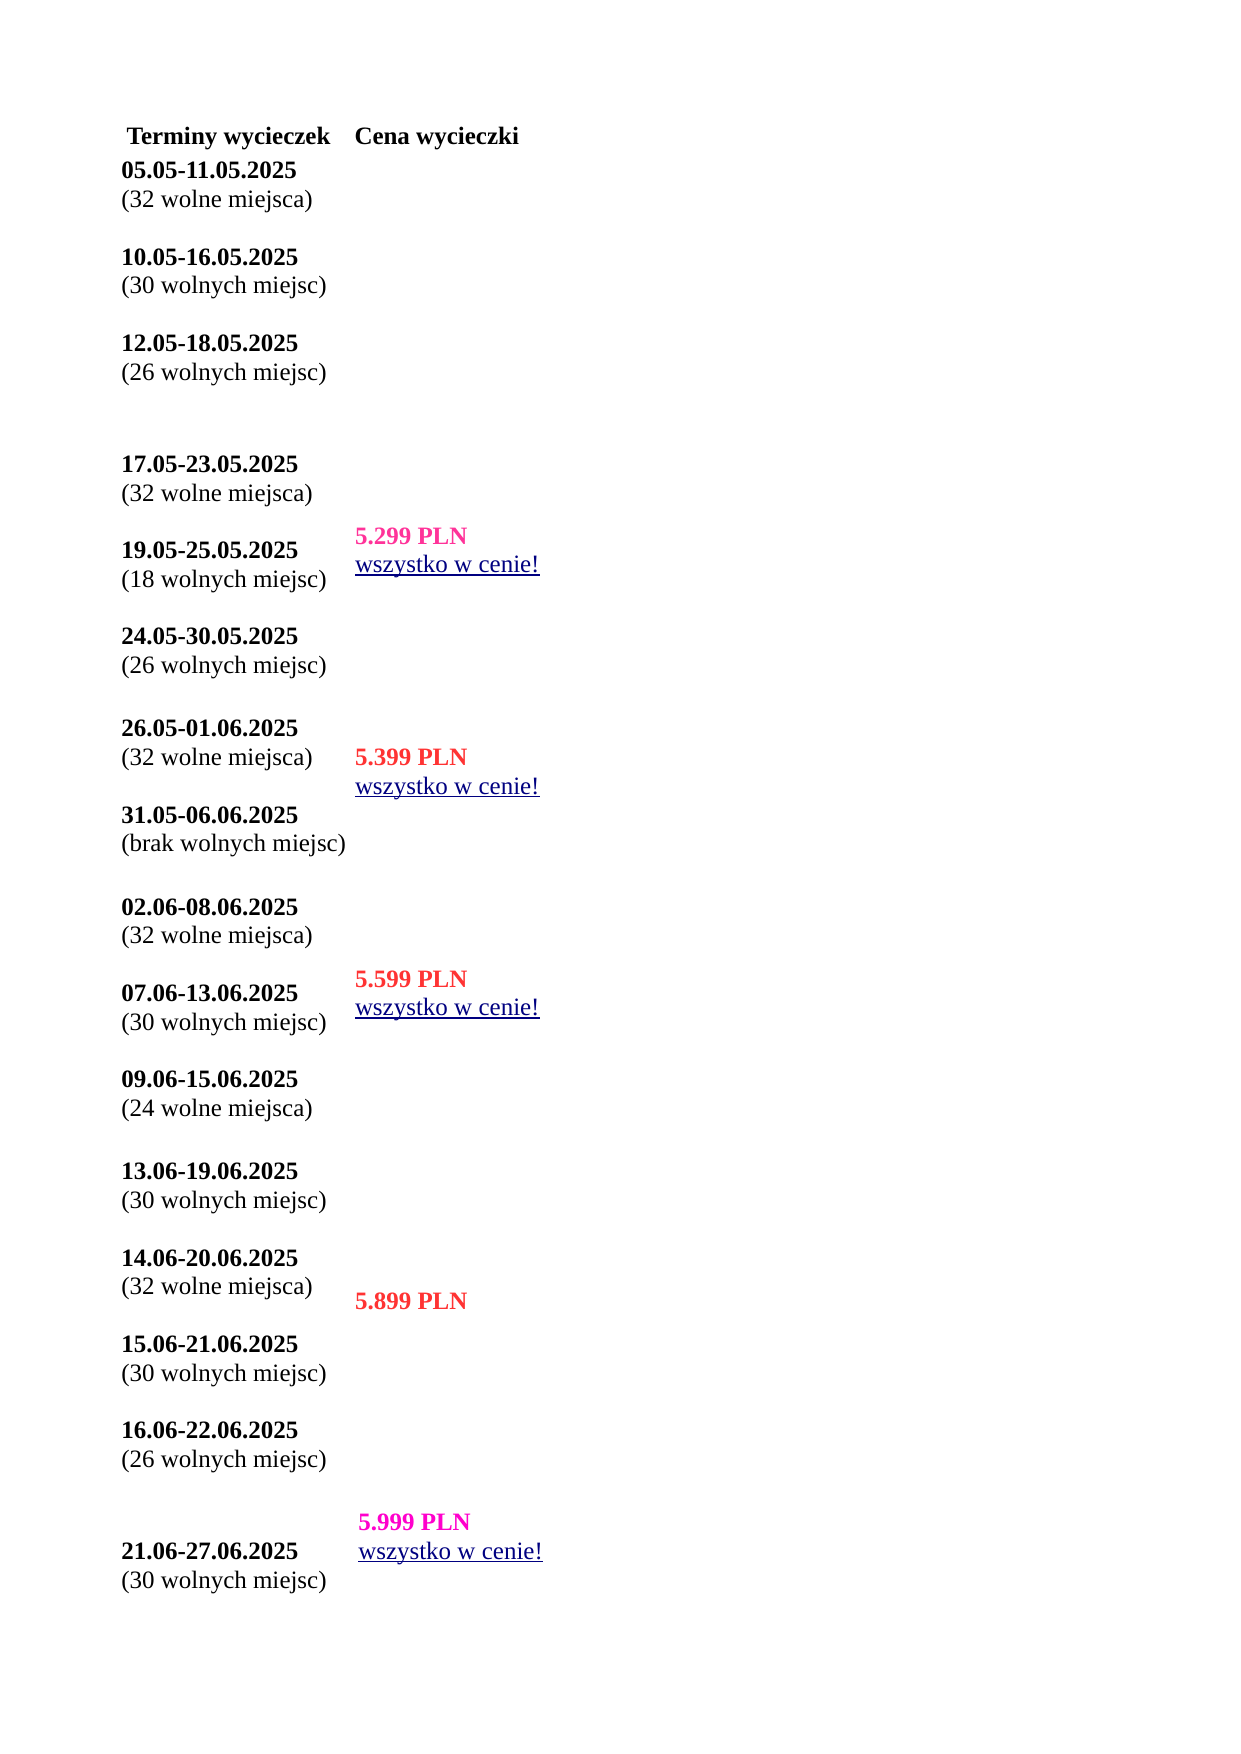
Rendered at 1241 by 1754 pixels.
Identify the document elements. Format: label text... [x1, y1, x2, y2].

table_cell [339, 153, 535, 388]
table_header 21.06-27.06.2025 (30 wolnych miejsc) [118, 1504, 355, 1625]
table_cell 26.05-01.06.2025 (32 wolne miejsca) 31.05-06.06.2025 (brak wolnych miejsc) [118, 682, 352, 860]
table_header 5.299 PLN wszystko w cenie! [352, 417, 548, 682]
table_cell 05.05-11.05.2025 (32 wolne miejsca) 10.05-16.05.2025 (30 wolnych miejsc) 12.05-18.05.2025 (26 wolnych miejsc) [118, 153, 338, 388]
table_cell 5.899 PLN [352, 1125, 548, 1476]
table_header 5.999 PLN wszystko w cenie! [355, 1504, 548, 1625]
table_cell 13.06-19.06.2025 (30 wolnych miejsc) 14.06-20.06.2025 (32 wolne miejsca) 15.06-21.06.2025 (30 wolnych miejsc) 16.06-22.06.2025 (26 wolnych miejsc) [118, 1125, 352, 1476]
table_cell 5.599 PLN wszystko w cenie! [352, 860, 548, 1125]
table_cell 5.399 PLN wszystko w cenie! [352, 682, 548, 860]
table_cell 02.06-08.06.2025 (32 wolne miejsca) 07.06-13.06.2025 (30 wolnych miejsc) 09.06-15.06.2025 (24 wolne miejsca) [118, 860, 352, 1125]
table_header 17.05-23.05.2025 (32 wolne miejsca) 19.05-25.05.2025 (18 wolnych miejsc) 24.05-30.05.2025 (26 wolnych miejsc) [118, 417, 352, 682]
table_header Cena wycieczki [339, 118, 535, 153]
table_header Terminy wycieczek [118, 118, 338, 153]
